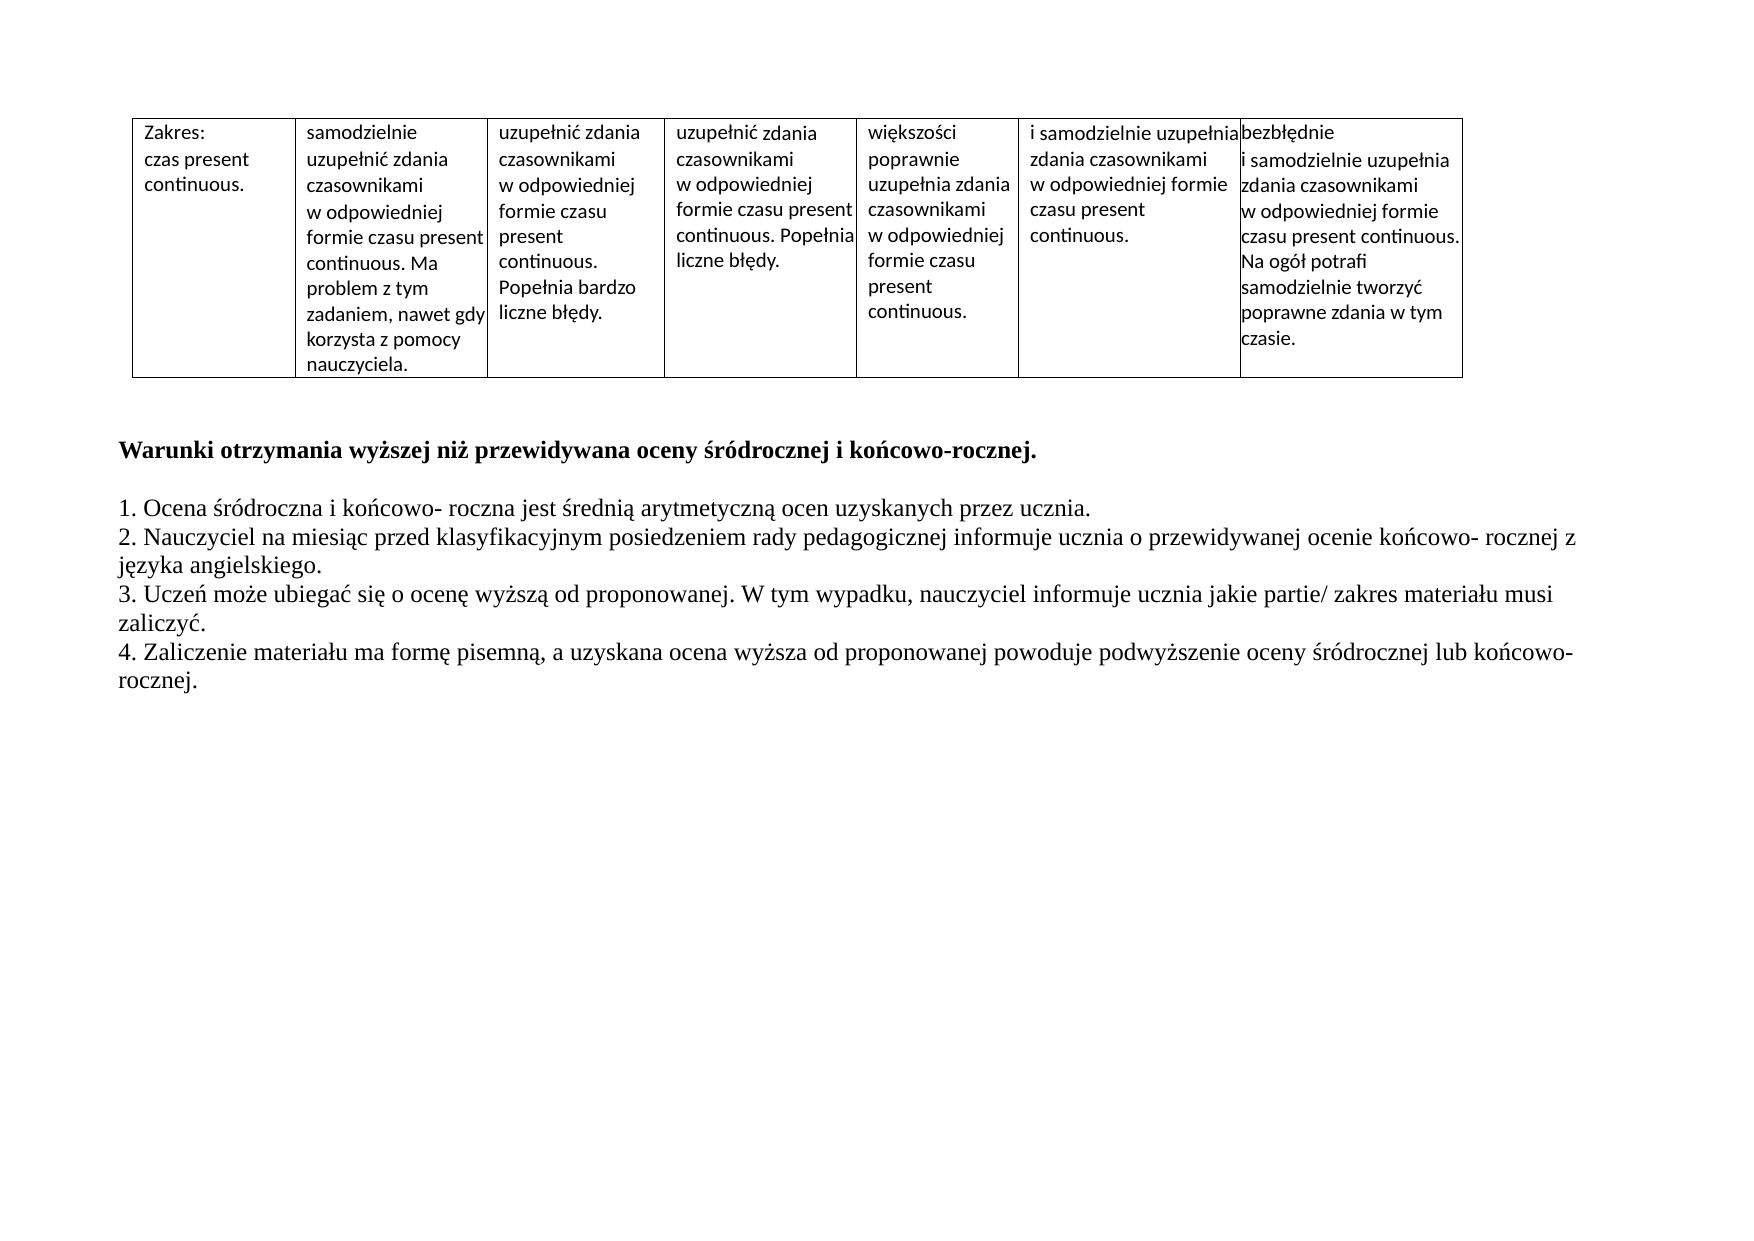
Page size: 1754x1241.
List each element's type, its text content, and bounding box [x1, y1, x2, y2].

text 4. Zaliczenie materiału ma formę pisemną, a uzyskana ocena wyższa od proponowanej powoduje podwyższenie oceny śródrocznej lub końcowo- rocznej. [118, 637, 1636, 694]
table_cell i samodzielnie uzupełnia zdania czasownikami w odpowiedniej formie czasu present continuous. [1019, 119, 1240, 377]
table_cell większości poprawnie uzupełnia zdania czasownikami w odpowiedniej formie czasu present continuous. [857, 119, 1018, 377]
text 2. Nauczyciel na miesiąc przed klasyfikacyjnym posiedzeniem rady pedagogicznej informuje ucznia o przewidywanej ocenie końcowo- rocznej z języka angielskiego. [118, 522, 1636, 579]
table_cell uzupełnić zdania czasownikami w odpowiedniej formie czasu present continuous. Popełnia liczne błędy. [665, 119, 856, 377]
table_cell Zakres: czas present continuous. [133, 119, 295, 377]
text 1. Ocena śródroczna i końcowo- roczna jest średnią arytmetyczną ocen uzyskanych przez ucznia. [118, 493, 1636, 522]
table_cell samodzielnie uzupełnić zdania czasownikami w odpowiedniej formie czasu present continuous. Ma problem z tym zadaniem, nawet gdy korzysta z pomocy nauczyciela. [296, 119, 487, 377]
table_cell uzupełnić zdania czasownikami w odpowiedniej formie czasu present continuous. Popełnia bardzo liczne błędy. [488, 119, 664, 377]
table_cell bezbłędnie i samodzielnie uzupełnia zdania czasownikami w odpowiedniej formie czasu present continuous. Na ogół potrafi samodzielnie tworzyć poprawne zdania w tym czasie. [1241, 119, 1462, 377]
text 3. Uczeń może ubiegać się o ocenę wyższą od proponowanej. W tym wypadku, nauczyciel informuje ucznia jakie partie/ zakres materiału musi zaliczyć. [118, 579, 1636, 637]
text Warunki otrzymania wyższej niż przewidywana oceny śródrocznej i końcowo-rocznej. [118, 436, 1636, 464]
